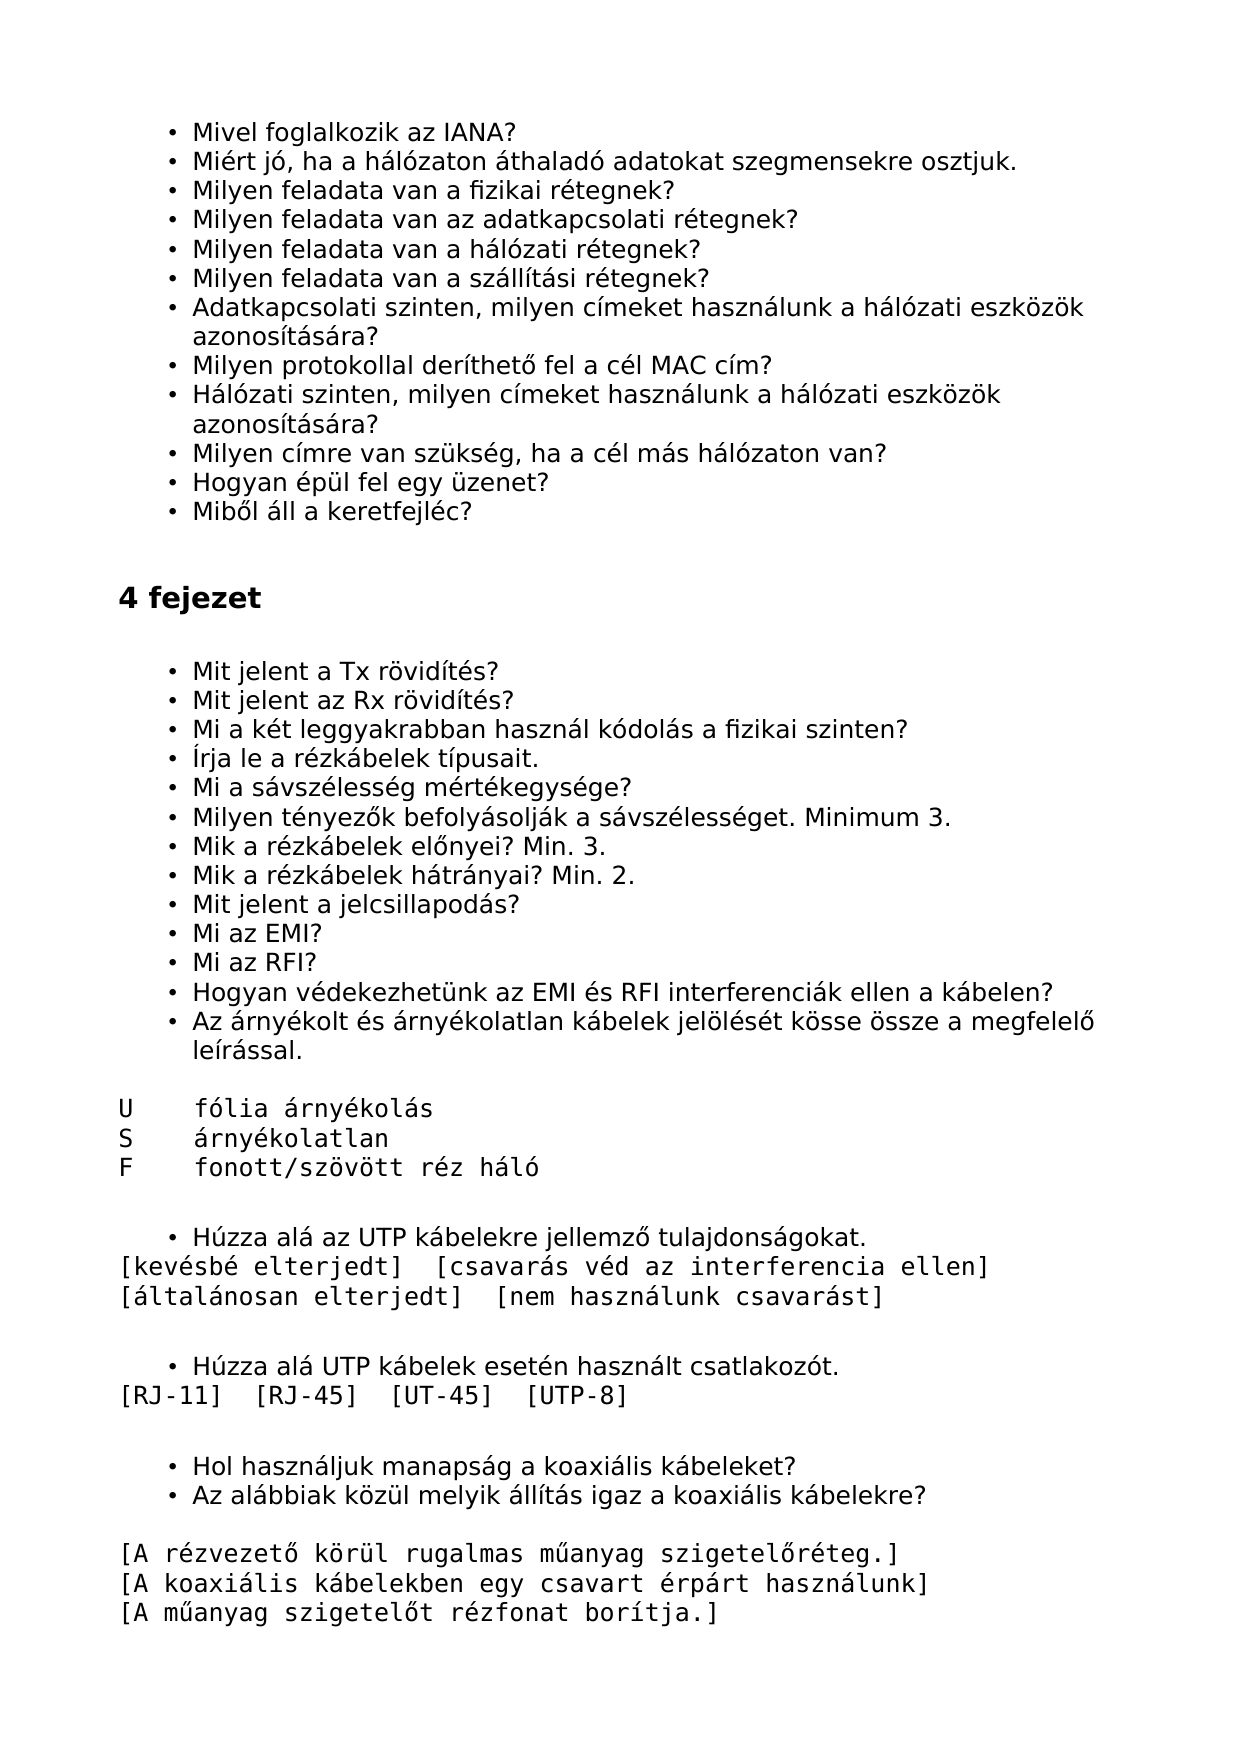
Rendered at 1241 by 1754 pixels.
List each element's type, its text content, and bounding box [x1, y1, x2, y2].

text [RJ-11] [RJ-45] [UT-45] [UTP-8] [118, 1381, 1122, 1411]
list Hol használjuk manapság a koaxiális kábeleket? [177, 1452, 1122, 1481]
list Hálózati szinten, milyen címeket használunk a hálózati eszközök azonosítására? [177, 381, 1122, 439]
list Mit jelent a Tx rövidítés? [177, 657, 1122, 686]
text U fólia árnyékolás S árnyékolatlan F fonott/szövött réz háló [118, 1095, 1122, 1182]
text [kevésbé elterjedt] [csavarás véd az interferencia ellen] [általánosan elterjedt] [nem használunk csavarást] [118, 1253, 1122, 1311]
list Milyen tényezők befolyásolják a sávszélességet. Minimum 3. [177, 803, 1122, 832]
list Milyen címre van szükség, ha a cél más hálózaton van? [177, 439, 1122, 468]
list Mit jelent az Rx rövidítés? [177, 686, 1122, 715]
list Mi az EMI? [177, 919, 1122, 948]
list Mivel foglalkozik az IANA? [177, 118, 1122, 147]
list Mit jelent a jelcsillapodás? [177, 890, 1122, 919]
list Az alábbiak közül melyik állítás igaz a koaxiális kábelekre? [177, 1481, 1122, 1510]
list Milyen feladata van a hálózati rétegnek? [177, 235, 1122, 264]
list Miből áll a keretfejléc? [177, 497, 1122, 526]
list Mi az RFI? [177, 948, 1122, 978]
list Húzza alá az UTP kábelekre jellemző tulajdonságokat. [177, 1223, 1122, 1253]
list Írja le a rézkábelek típusait. [177, 744, 1122, 773]
list Hogyan védekezhetünk az EMI és RFI interferenciák ellen a kábelen? [177, 978, 1122, 1007]
list Mi a két leggyakrabban használ kódolás a fizikai szinten? [177, 715, 1122, 744]
text [A rézvezető körül rugalmas műanyag szigetelőréteg.] [A koaxiális kábelekben egy csavart érpárt használunk] [A műanyag szigetelőt rézfonat borítja.] [118, 1539, 1122, 1627]
list Milyen protokollal deríthető fel a cél MAC cím? [177, 351, 1122, 381]
list Miért jó, ha a hálózaton áthaladó adatokat szegmensekre osztjuk. [177, 147, 1122, 176]
list Milyen feladata van a szállítási rétegnek? [177, 264, 1122, 293]
list Mi a sávszélesség mértékegysége? [177, 773, 1122, 803]
subtitle 4 fejezet [118, 581, 1122, 615]
list Adatkapcsolati szinten, milyen címeket használunk a hálózati eszközök azonosítására? [177, 293, 1122, 351]
list Hogyan épül fel egy üzenet? [177, 468, 1122, 497]
list Milyen feladata van a fizikai rétegnek? [177, 176, 1122, 206]
list Az árnyékolt és árnyékolatlan kábelek jelölését kösse össze a megfelelő leírással. [177, 1007, 1122, 1065]
list Milyen feladata van az adatkapcsolati rétegnek? [177, 206, 1122, 235]
list Mik a rézkábelek hátrányai? Min. 2. [177, 861, 1122, 890]
list Mik a rézkábelek előnyei? Min. 3. [177, 832, 1122, 861]
list Húzza alá UTP kábelek esetén használt csatlakozót. [177, 1352, 1122, 1381]
